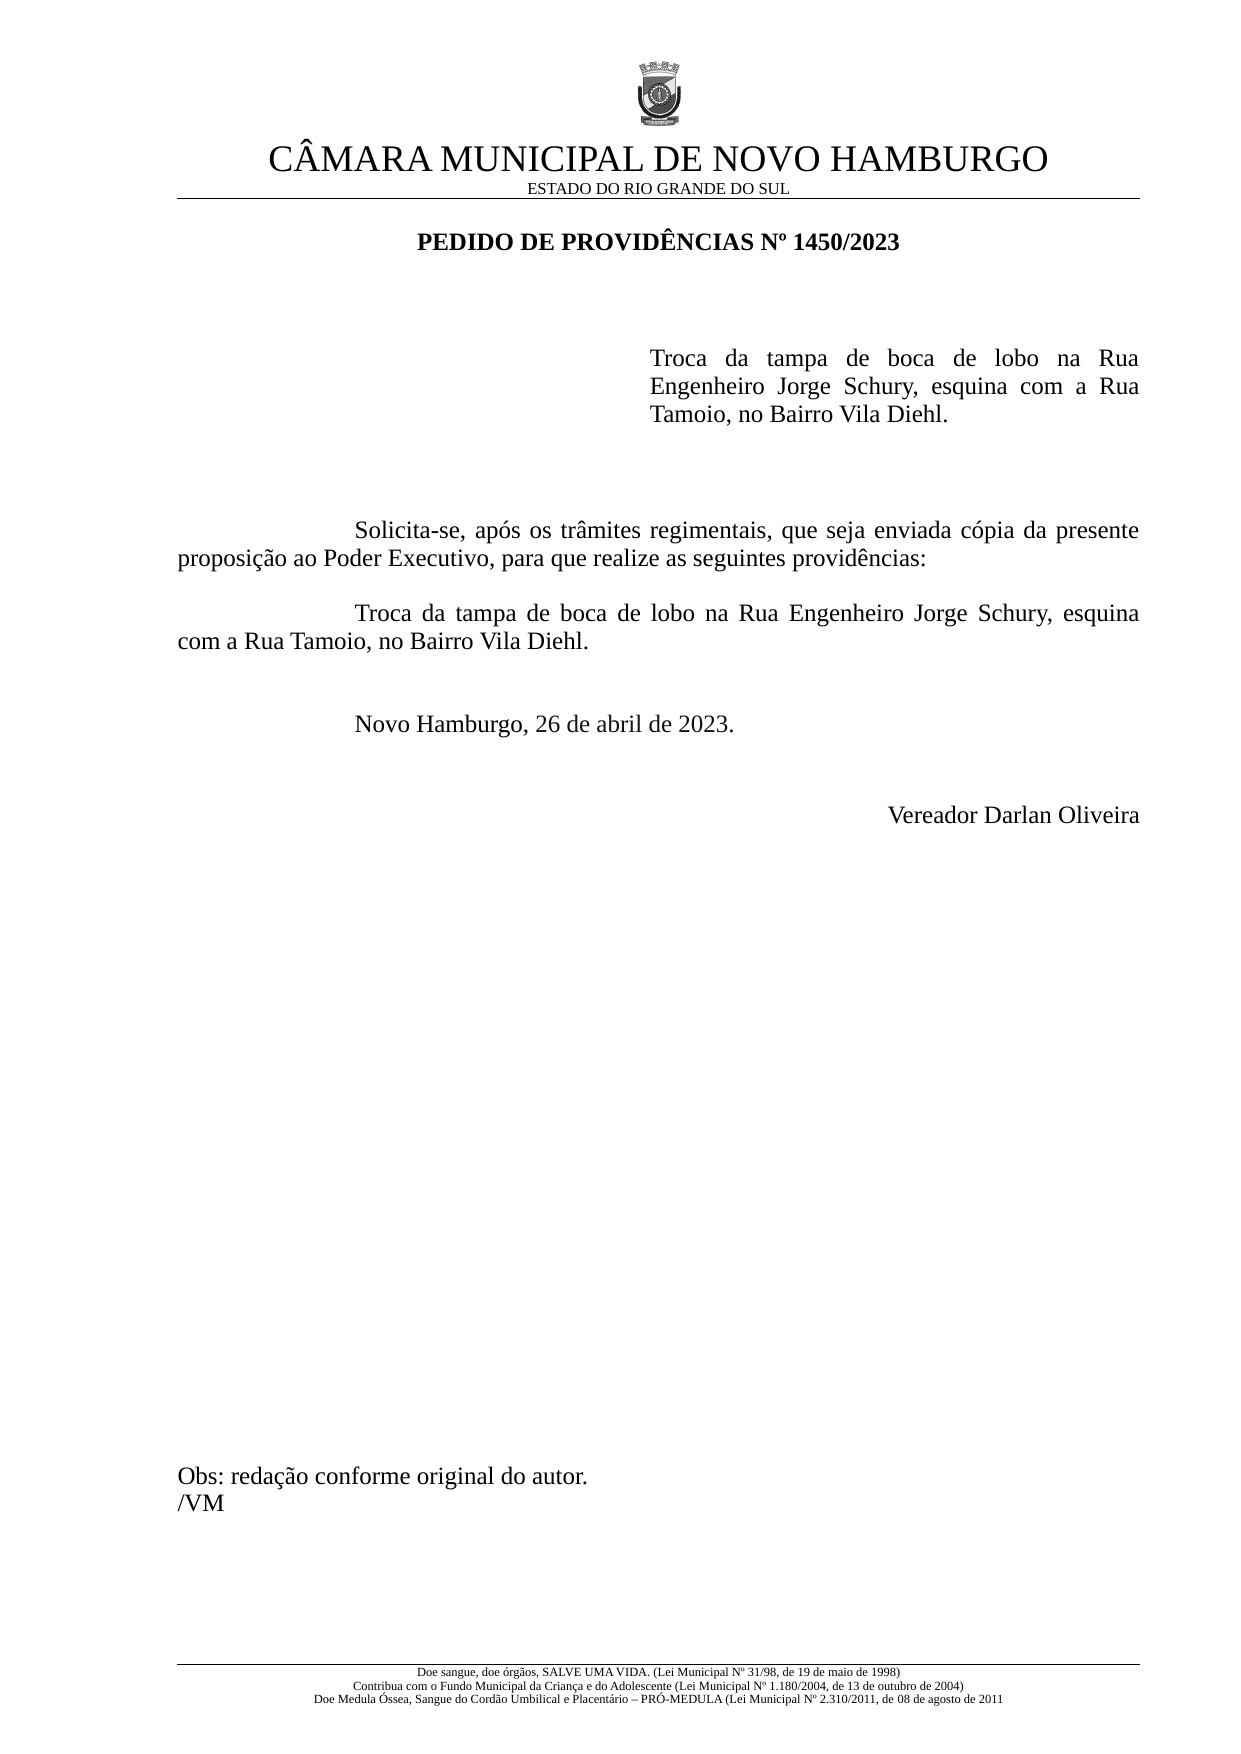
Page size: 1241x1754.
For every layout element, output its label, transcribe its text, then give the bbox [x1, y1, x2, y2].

text Obs: redação conforme original do autor. [177, 1462, 1140, 1489]
text PEDIDO DE PROVIDÊNCIAS Nº 1450/2023 [177, 228, 1140, 256]
text Solicita-se, após os trâmites regimentais, que seja enviada cópia da presente proposição ao Poder Executivo, para que realize as seguintes providências: [177, 516, 1140, 572]
text Troca da tampa de boca de lobo na Rua Engenheiro Jorge Schury, esquina com a Rua Tamoio, no Bairro Vila Diehl. [177, 599, 1140, 655]
text Vereador Darlan Oliveira [177, 801, 1140, 829]
text /VM [177, 1489, 1140, 1517]
text Novo Hamburgo, 26 de abril de 2023. [177, 710, 1140, 738]
text Troca da tampa de boca de lobo na Rua Engenheiro Jorge Schury, esquina com a Rua Tamoio, no Bairro Vila Diehl. [649, 344, 1140, 428]
